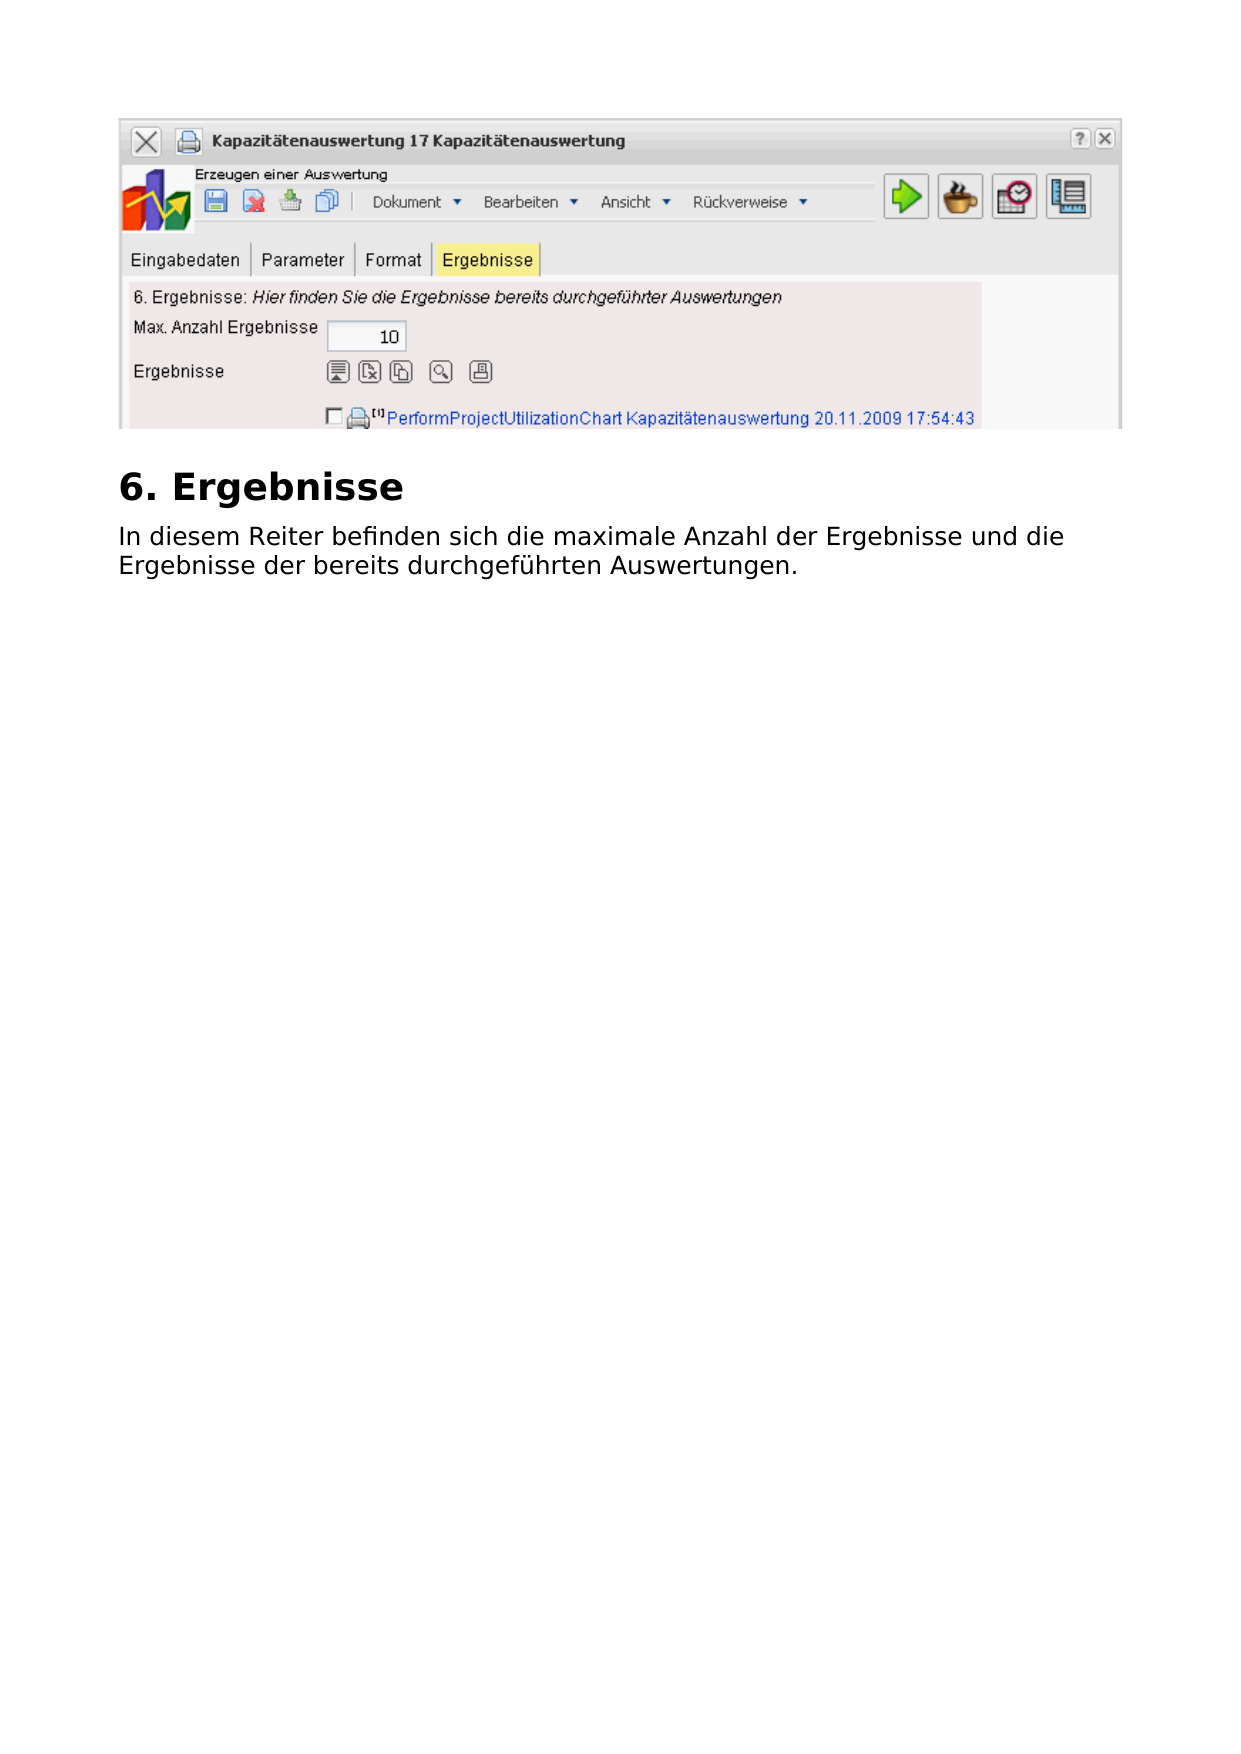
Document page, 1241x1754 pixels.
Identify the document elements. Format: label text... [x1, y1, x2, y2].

subtitle 6. Ergebnisse [118, 466, 1122, 509]
text In diesem Reiter befinden sich die maximale Anzahl der Ergebnisse und die Ergebnisse der bereits durchgeführten Auswertungen. [118, 522, 1122, 580]
picture [118, 118, 1123, 429]
